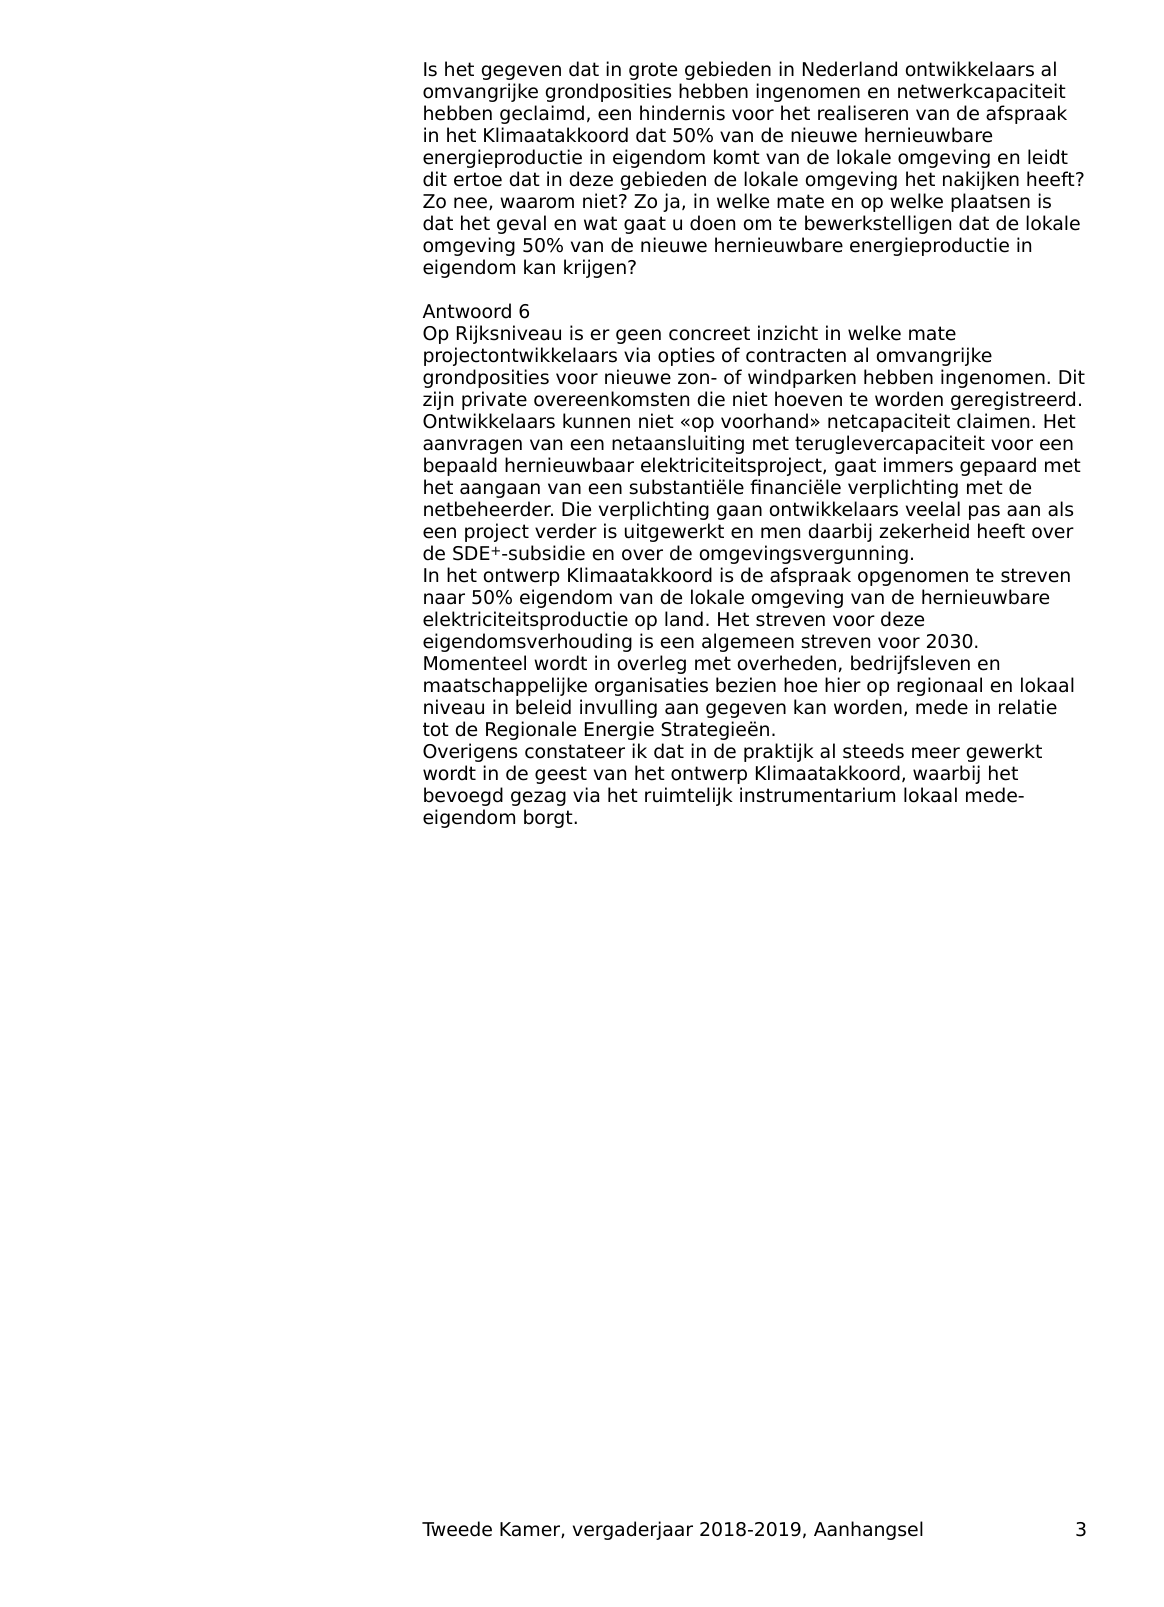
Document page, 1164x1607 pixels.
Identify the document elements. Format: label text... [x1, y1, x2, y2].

text In het ontwerp Klimaatakkoord is de afspraak opgenomen te streven naar 50% eigendom van de lokale omgeving van de hernieuwbare elektriciteitsproductie op land. Het streven voor deze eigendomsverhouding is een algemeen streven voor 2030. Momenteel wordt in overleg met overheden, bedrijfsleven en maatschappelijke organisaties bezien hoe hier op regionaal en lokaal niveau in beleid invulling aan gegeven kan worden, mede in relatie tot de Regionale Energie Strategieën. [422, 565, 1087, 741]
text Op Rijksniveau is er geen concreet inzicht in welke mate projectontwikkelaars via opties of contracten al omvangrijke grondposities voor nieuwe zon- of windparken hebben ingenomen. Dit zijn private overeenkomsten die niet hoeven te worden geregistreerd. Ontwikkelaars kunnen niet «op voorhand» netcapaciteit claimen. Het aanvragen van een netaansluiting met teruglevercapaciteit voor een bepaald hernieuwbaar elektriciteitsproject, gaat immers gepaard met het aangaan van een substantiële financiële verplichting met de netbeheerder. Die verplichting gaan ontwikkelaars veelal pas aan als een project verder is uitgewerkt en men daarbij zekerheid heeft over de SDE+-subsidie en over de omgevingsvergunning. [422, 323, 1087, 565]
text Antwoord 6 [422, 301, 1087, 323]
text Overigens constateer ik dat in de praktijk al steeds meer gewerkt wordt in de geest van het ontwerp Klimaatakkoord, waarbij het bevoegd gezag via het ruimtelijk instrumentarium lokaal mede-eigendom borgt. [422, 741, 1087, 828]
text Is het gegeven dat in grote gebieden in Nederland ontwikkelaars al omvangrijke grondposities hebben ingenomen en netwerkcapaciteit hebben geclaimd, een hindernis voor het realiseren van de afspraak in het Klimaatakkoord dat 50% van de nieuwe hernieuwbare energieproductie in eigendom komt van de lokale omgeving en leidt dit ertoe dat in deze gebieden de lokale omgeving het nakijken heeft? Zo nee, waarom niet? Zo ja, in welke mate en op welke plaatsen is dat het geval en wat gaat u doen om te bewerkstelligen dat de lokale omgeving 50% van de nieuwe hernieuwbare energieproductie in eigendom kan krijgen? [422, 59, 1087, 279]
